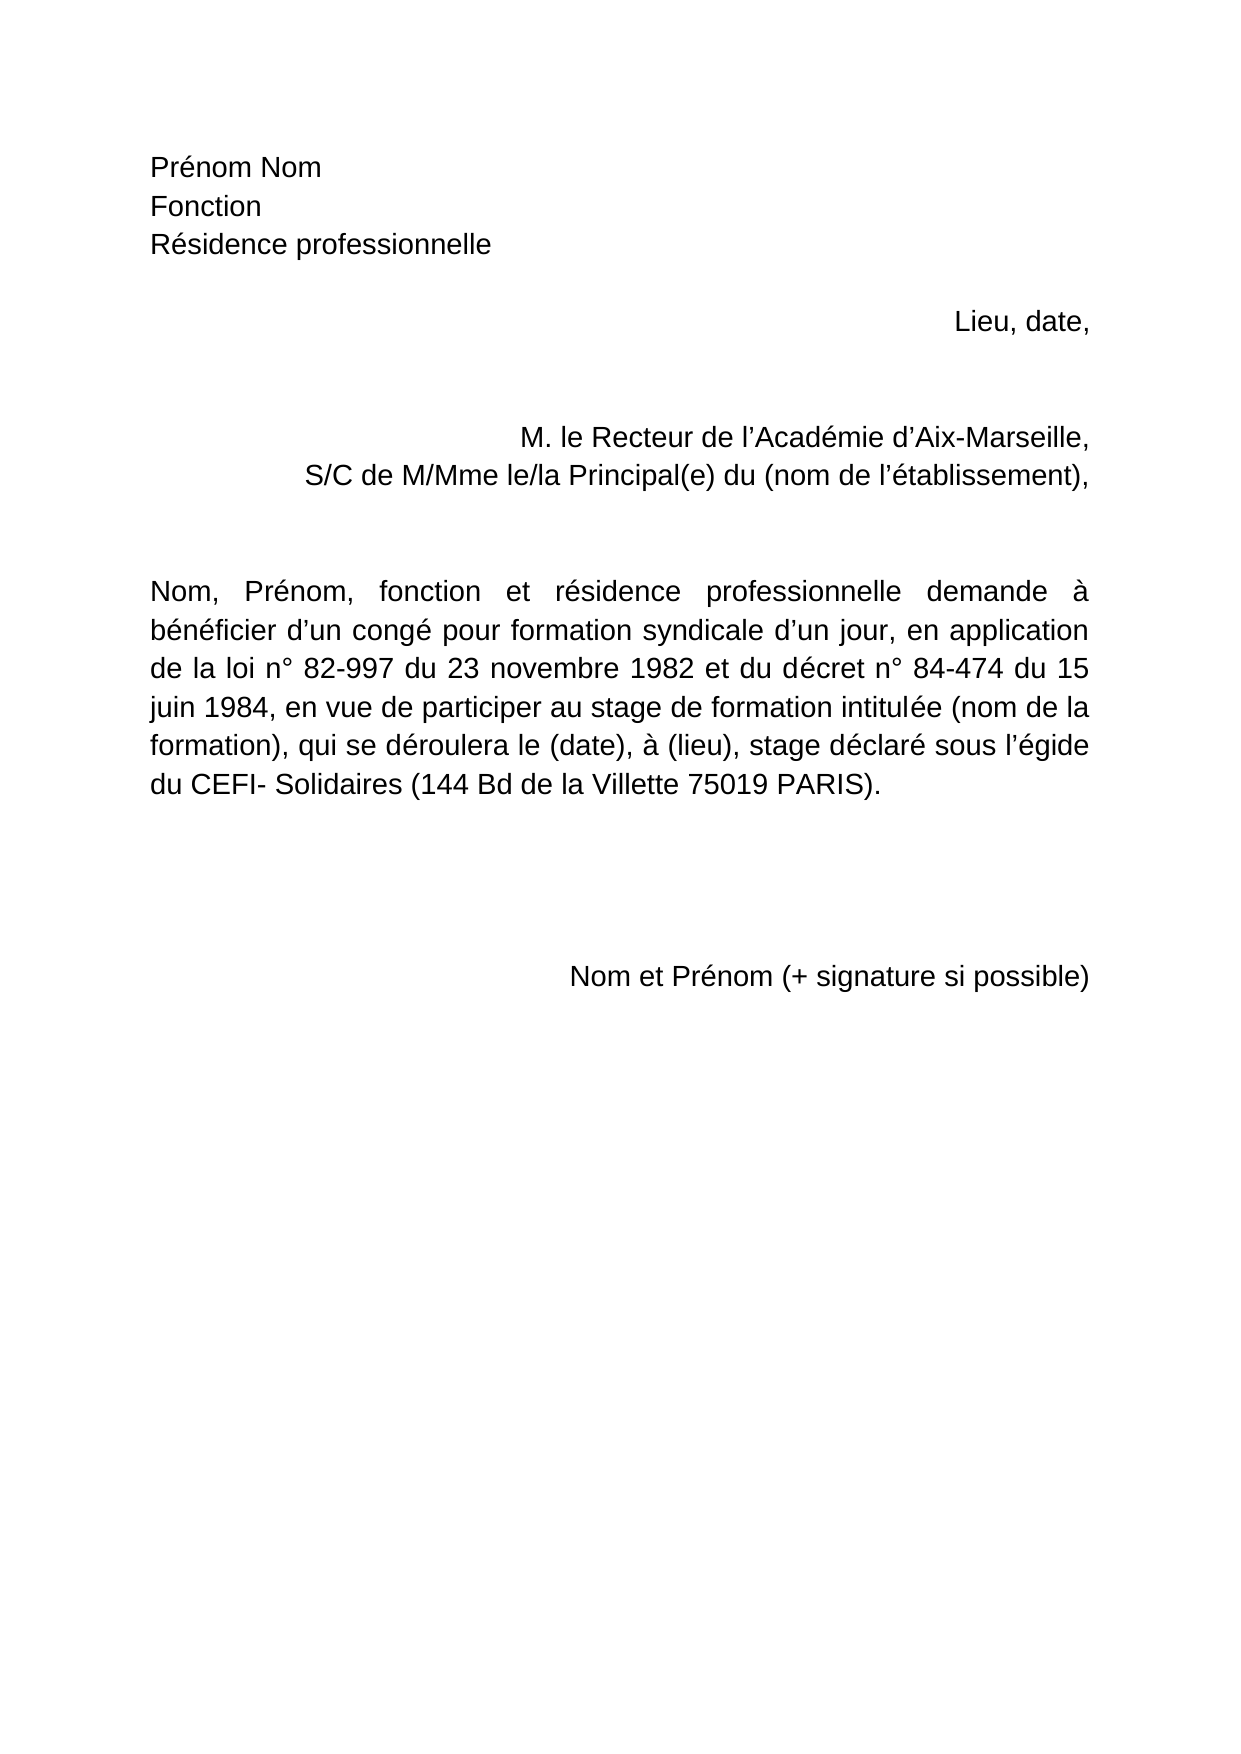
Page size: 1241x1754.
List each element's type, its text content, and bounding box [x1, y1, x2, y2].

text Nom et Prénom (+ signature si possible) [150, 959, 1090, 993]
text Lieu, date, [150, 304, 1090, 338]
text Résidence professionnelle [150, 227, 1090, 261]
text Nom, Prénom, fonction et résidence professionnelle demande à bénéficier d’un congé pour formation syndicale d’un jour, en application de la loi n° 82-997 du 23 novembre 1982 et du décret n° 84-474 du 15 juin 1984, en vue de participer au stage de formation intitulée (nom de la formation), qui se déroulera le (date), à (lieu), stage déclaré sous l’égide du CEFI- Solidaires (144 Bd de la Villette 75019 PARIS). [150, 574, 1090, 800]
text Prénom Nom Fonction [150, 150, 1090, 222]
text M. le Recteur de l’Académie d’Aix-Marseille, S/C de M/Mme le/la Principal(e) du (nom de l’établissement), [150, 420, 1090, 492]
